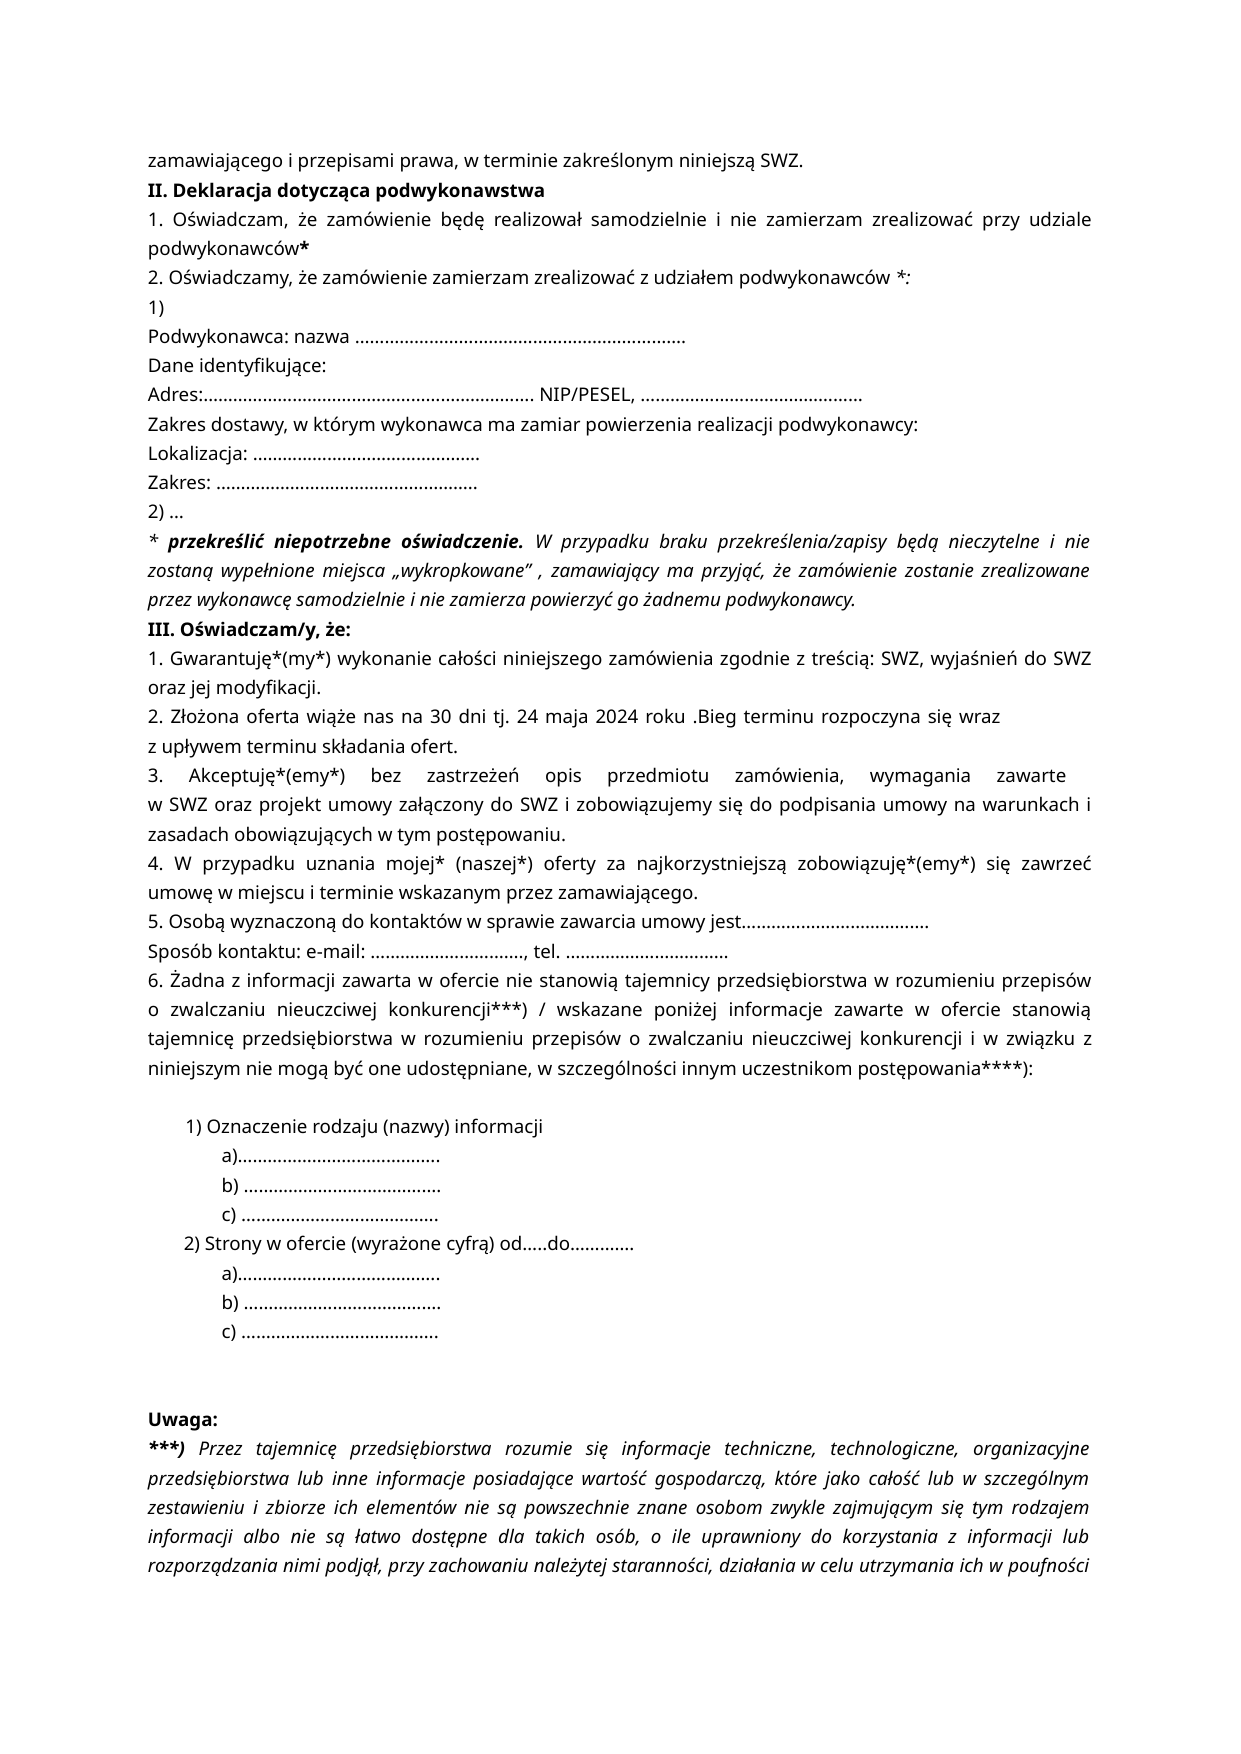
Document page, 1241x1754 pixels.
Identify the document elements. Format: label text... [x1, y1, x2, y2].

text b) …………………………………. [148, 1172, 1093, 1198]
text 4. W przypadku uznania mojej* (naszej*) oferty za najkorzystniejszą zobowiązuję*(emy*) się zawrzeć umowę w miejscu i terminie wskazanym przez zamawiającego. [148, 850, 1093, 905]
text zamawiającego i przepisami prawa, w terminie zakreślonym niniejszą SWZ. [148, 148, 1093, 173]
text II. Deklaracja dotycząca podwykonawstwa [148, 177, 1093, 202]
text Zakres: …………………………………………….. [148, 469, 1093, 495]
text 3. Akceptuję*(emy*) bez zastrzeżeń opis przedmiotu zamówienia, wymagania zawarte w SWZ oraz projekt umowy załączony do SWZ i zobowiązujemy się do podpisania umowy na warunkach i zasadach obowiązujących w tym postępowaniu. [148, 762, 1093, 846]
text b) …………………………………. [148, 1289, 1093, 1315]
text III. Oświadczam/y, że: [148, 616, 1093, 641]
text Uwaga: [148, 1406, 1093, 1432]
text 2. Oświadczamy, że zamówienie zamierzam zrealizować z udziałem podwykonawców *: [148, 265, 1093, 290]
text a)………………………………….. [148, 1143, 1093, 1168]
text ***) Przez tajemnicę przedsiębiorstwa rozumie się informacje techniczne, technologiczne, organizacyjne przedsiębiorstwa lub inne informacje posiadające wartość gospodarczą, które jako całość lub w szczególnym zestawieniu i zbiorze ich elementów nie są powszechnie znane osobom zwykle zajmującym się tym rodzajem informacji albo nie są łatwo dostępne dla takich osób, o ile uprawniony do korzystania z informacji lub rozporządzania nimi podjął, przy zachowaniu należytej staranności, działania w celu utrzymania ich w poufności [148, 1436, 1093, 1578]
text 1) Oznaczenie rodzaju (nazwy) informacji [185, 1113, 1093, 1139]
text c) …………………………………. [148, 1201, 1093, 1227]
text 2) … [148, 499, 1093, 524]
text Dane identyfikujące: [148, 352, 1093, 378]
text a)………………………………….. [148, 1260, 1093, 1285]
text 1) [148, 294, 1093, 319]
text Podwykonawca: nazwa …………………………………………………………. [148, 323, 1093, 349]
text 2. Złożona oferta wiąże nas na 30 dni tj. 24 maja 2024 roku .Bieg terminu rozpoczyna się wraz z upływem terminu składania ofert. [148, 704, 1093, 758]
text 6. Żadna z informacji zawarta w ofercie nie stanowią tajemnicy przedsiębiorstwa w rozumieniu przepisów o zwalczaniu nieuczciwej konkurencji***) / wskazane poniżej informacje zawarte w ofercie stanowią tajemnicę przedsiębiorstwa w rozumieniu przepisów o zwalczaniu nieuczciwej konkurencji i w związku z niniejszym nie mogą być one udostępniane, w szczególności innym uczestnikom postępowania****): [148, 967, 1093, 1081]
text 2) Strony w ofercie (wyrażone cyfrą) od…..do…………. [183, 1231, 1093, 1256]
text 1. Gwarantuję*(my*) wykonanie całości niniejszego zamówienia zgodnie z treścią: SWZ, wyjaśnień do SWZ oraz jej modyfikacji. [148, 645, 1093, 700]
text 1. Oświadczam, że zamówienie będę realizował samodzielnie i nie zamierzam zrealizować przy udziale podwykonawców* [148, 206, 1093, 261]
text Zakres dostawy, w którym wykonawca ma zamiar powierzenia realizacji podwykonawcy: [148, 411, 1093, 437]
text Lokalizacja: ………………………………………. [148, 440, 1093, 466]
text 5. Osobą wyznaczoną do kontaktów w sprawie zawarcia umowy jest……………….………………. [148, 909, 1093, 934]
text c) …………………………………. [148, 1318, 1093, 1344]
text Adres:…………………………………………………………. NIP/PESEL, ……………………………………… [148, 382, 1093, 407]
text * przekreślić niepotrzebne oświadczenie. W przypadku braku przekreślenia/zapisy będą nieczytelne i nie zostaną wypełnione miejsca „wykropkowane” , zamawiający ma przyjąć, że zamówienie zostanie zrealizowane przez wykonawcę samodzielnie i nie zamierza powierzyć go żadnemu podwykonawcy. [148, 528, 1093, 612]
text Sposób kontaktu: e-mail: …………………………., tel. …………………………… [148, 938, 1093, 963]
